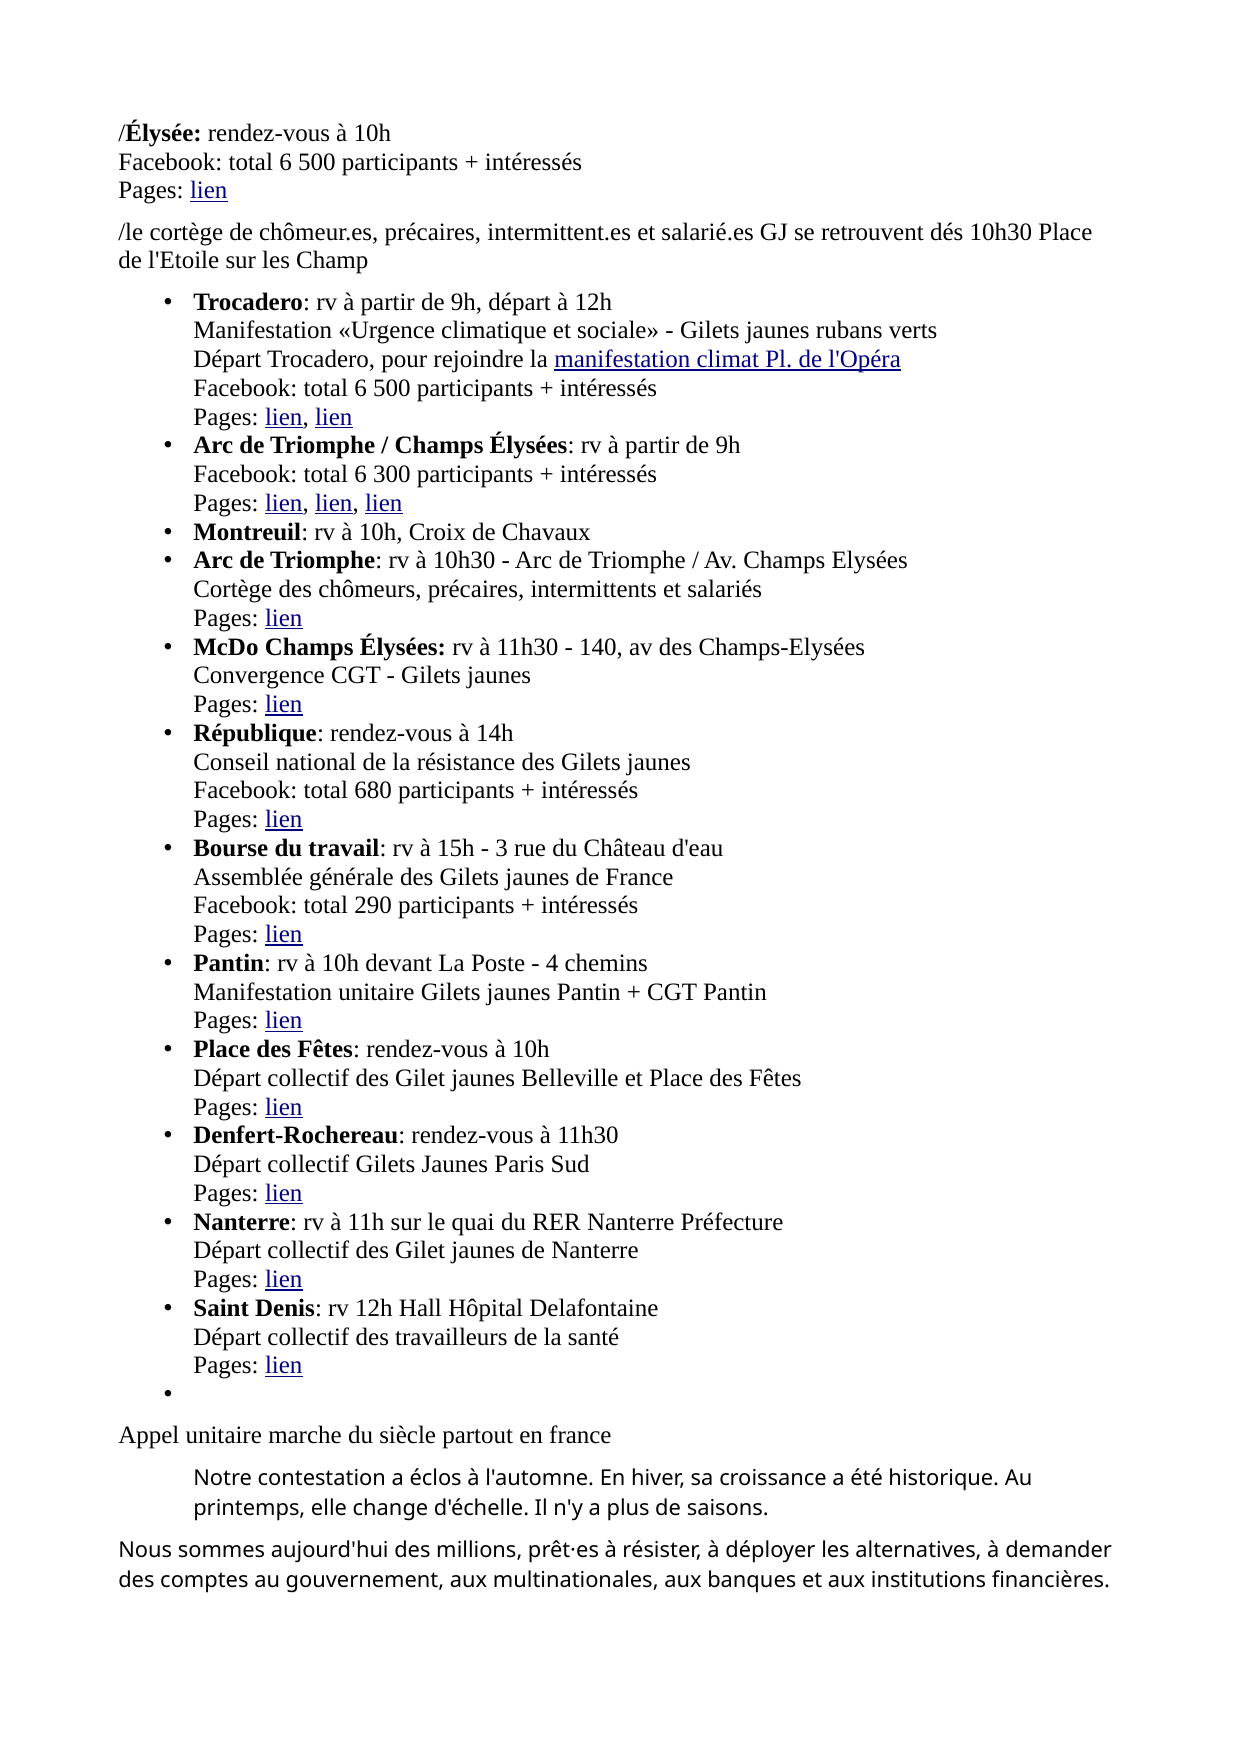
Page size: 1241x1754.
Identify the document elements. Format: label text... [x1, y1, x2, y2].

list Arc de Triomphe: rv à 10h30 - Arc de Triomphe / Av. Champs Elysées Cortège des chômeurs, précaires, intermittents et salariés Pages: lien [164, 546, 1122, 632]
list Nanterre: rv à 11h sur le quai du RER Nanterre Préfecture Départ collectif des Gilet jaunes de Nanterre Pages: lien [164, 1207, 1122, 1293]
text /Élysée: rendez-vous à 10h Facebook: total 6 500 participants + intéressés Pages: lien [118, 118, 1122, 204]
text Appel unitaire marche du siècle partout en france [118, 1421, 1122, 1449]
list République: rendez-vous à 14h Conseil national de la résistance des Gilets jaunes Facebook: total 680 participants + intéressés Pages: lien [164, 718, 1122, 833]
list Pantin: rv à 10h devant La Poste - 4 chemins Manifestation unitaire Gilets jaunes Pantin + CGT Pantin Pages: lien [164, 948, 1122, 1034]
list Place des Fêtes: rendez-vous à 10h Départ collectif des Gilet jaunes Belleville et Place des Fêtes Pages: lien [164, 1034, 1122, 1121]
list Trocadero: rv à partir de 9h, départ à 12h Manifestation «Urgence climatique et sociale» - Gilets jaunes rubans verts Départ Trocadero, pour rejoindre la manifestation climat Pl. de l'Opéra Facebook: total 6 500 participants + intéressés Pages: lien, lien [164, 287, 1122, 431]
list Montreuil: rv à 10h, Croix de Chavaux [164, 517, 1122, 546]
text /le cortège de chômeur.es, précaires, intermittent.es et salarié.es GJ se retrouvent dés 10h30 Place de l'Etoile sur les Champ [118, 217, 1122, 274]
list Saint Denis: rv 12h Hall Hôpital Delafontaine Départ collectif des travailleurs de la santé Pages: lien [164, 1293, 1122, 1379]
list Notre contestation a éclos à l'automne. En hiver, sa croissance a été historique. Au printemps, elle change d'échelle. Il n'y a plus de saisons. [164, 1462, 1122, 1521]
list McDo Champs Élysées: rv à 11h30 - 140, av des Champs-Elysées Convergence CGT - Gilets jaunes Pages: lien [164, 632, 1122, 718]
list Denfert-Rochereau: rendez-vous à 11h30 Départ collectif Gilets Jaunes Paris Sud Pages: lien [164, 1121, 1122, 1207]
text Nous sommes aujourd'hui des millions, prêt·es à résister, à déployer les alternatives, à demander des comptes au gouvernement, aux multinationales, aux banques et aux institutions financières. [118, 1534, 1122, 1593]
list Bourse du travail: rv à 15h - 3 rue du Château d'eau Assemblée générale des Gilets jaunes de France Facebook: total 290 participants + intéressés Pages: lien [164, 833, 1122, 948]
list Arc de Triomphe / Champs Élysées: rv à partir de 9h Facebook: total 6 300 participants + intéressés Pages: lien, lien, lien [164, 431, 1122, 517]
